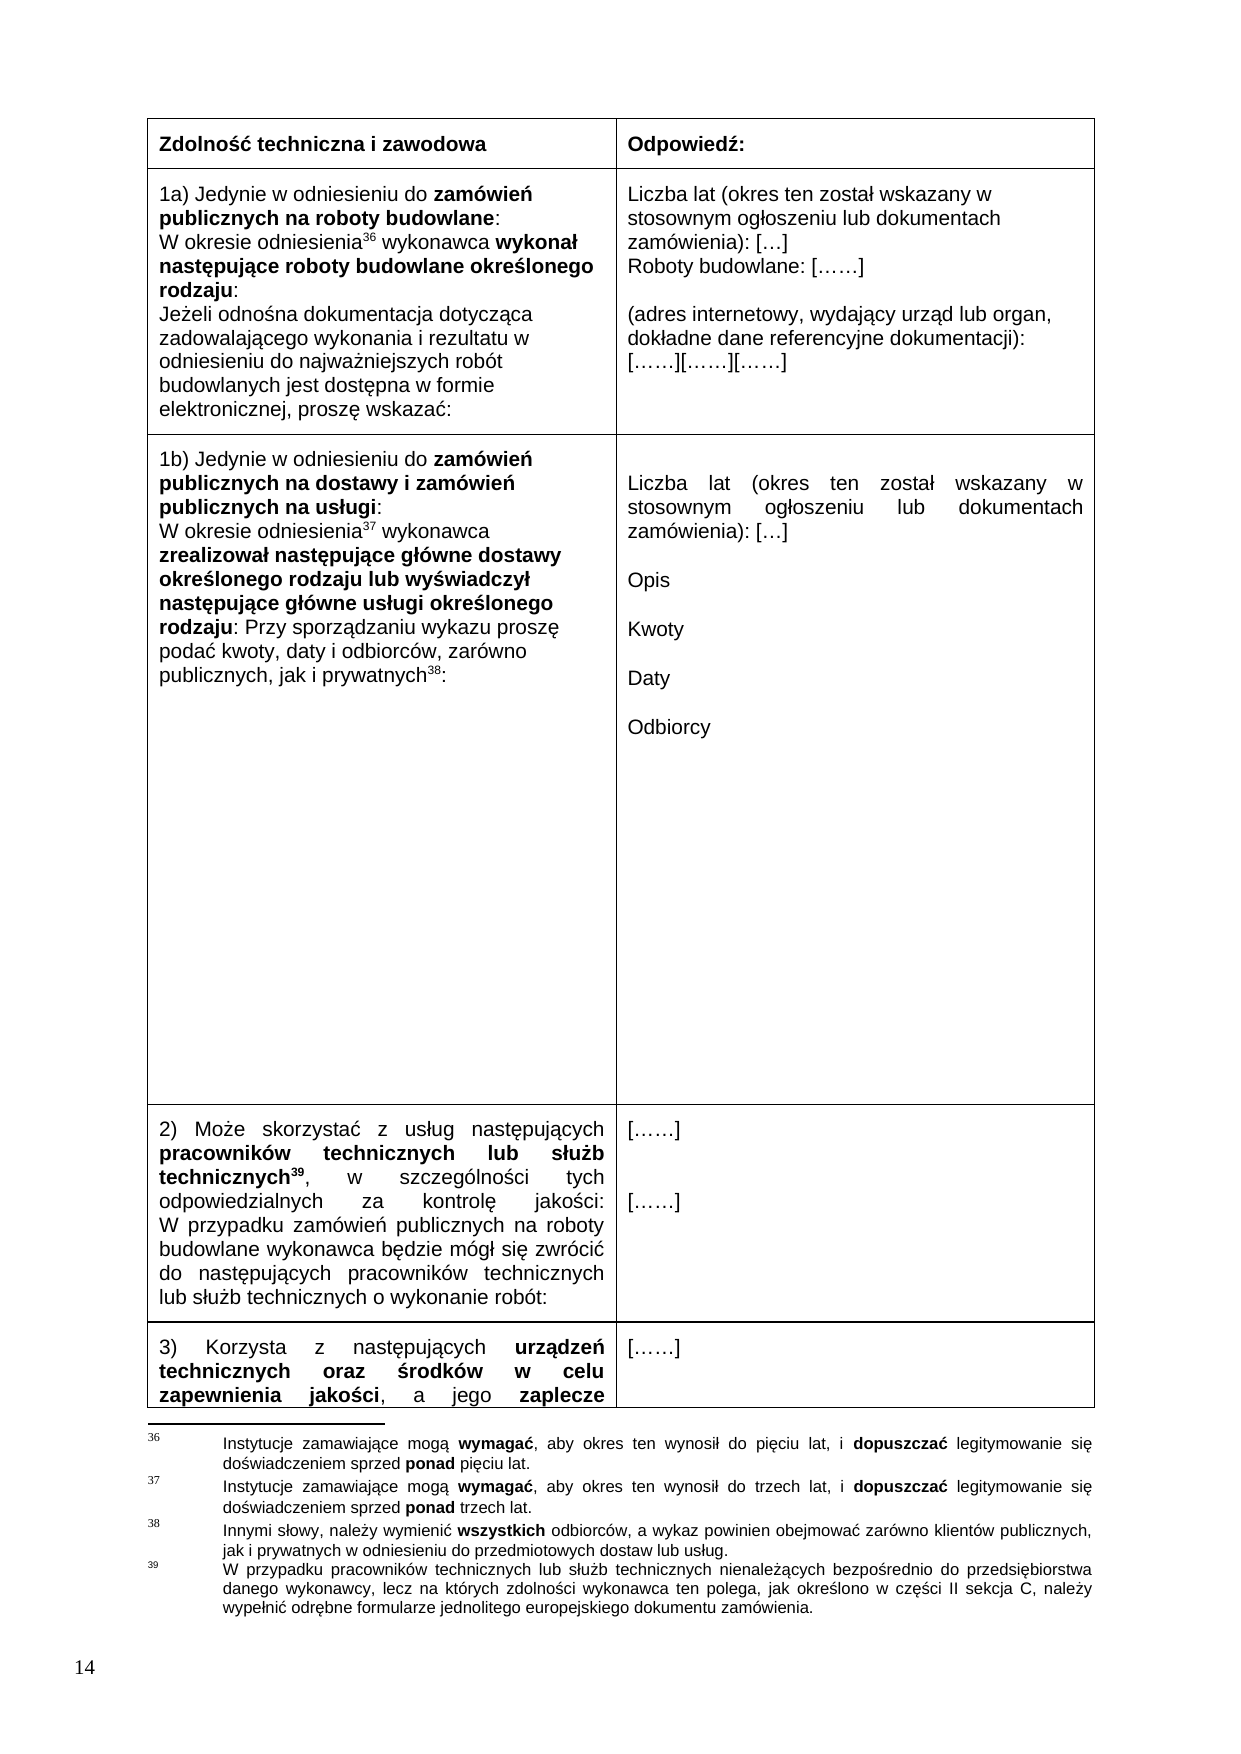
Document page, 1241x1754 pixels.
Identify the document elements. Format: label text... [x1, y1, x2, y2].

table_header Odpowiedź: [617, 119, 1094, 168]
table_cell [……] [……] [617, 1105, 1094, 1321]
table_cell 2) Może skorzystać z usług następujących pracowników technicznych lub służb technicznych, w szczególności tych odpowiedzialnych za kontrolę jakości: W przypadku zamówień publicznych na roboty budowlane wykonawca będzie mógł się zwrócić do następujących pracowników technicznych lub służb technicznych o wykonanie robót: [148, 1105, 616, 1321]
table_cell 1b) Jedynie w odniesieniu do zamówień publicznych na dostawy i zamówień publicznych na usługi: W okresie odniesienia wykonawca zrealizował następujące główne dostawy określonego rodzaju lub wyświadczył następujące główne usługi określonego rodzaju: Przy sporządzaniu wykazu proszę podać kwoty, daty i odbiorców, zarówno publicznych, jak i prywatnych: [148, 435, 616, 1104]
table_header Zdolność techniczna i zawodowa [148, 119, 616, 168]
table_cell 1a) Jedynie w odniesieniu do zamówień publicznych na roboty budowlane: W okresie odniesienia wykonawca wykonał następujące roboty budowlane określonego rodzaju: Jeżeli odnośna dokumentacja dotycząca zadowalającego wykonania i rezultatu w odniesieniu do najważniejszych robót budowlanych jest dostępna w formie elektronicznej, proszę wskazać: [148, 169, 616, 434]
table_cell Liczba lat (okres ten został wskazany w stosownym ogłoszeniu lub dokumentach zamówienia): […] Opis Kwoty Daty Odbiorcy [617, 435, 1094, 1104]
table_cell 3) Korzysta z następujących urządzeń technicznych oraz środków w celu zapewnienia jakości, a jego zaplecze [148, 1323, 616, 1407]
table_cell [……] [617, 1323, 1094, 1407]
table_cell Liczba lat (okres ten został wskazany w stosownym ogłoszeniu lub dokumentach zamówienia): […] Roboty budowlane: [……] (adres internetowy, wydający urząd lub organ, dokładne dane referencyjne dokumentacji): [……][……][……] [617, 169, 1094, 434]
